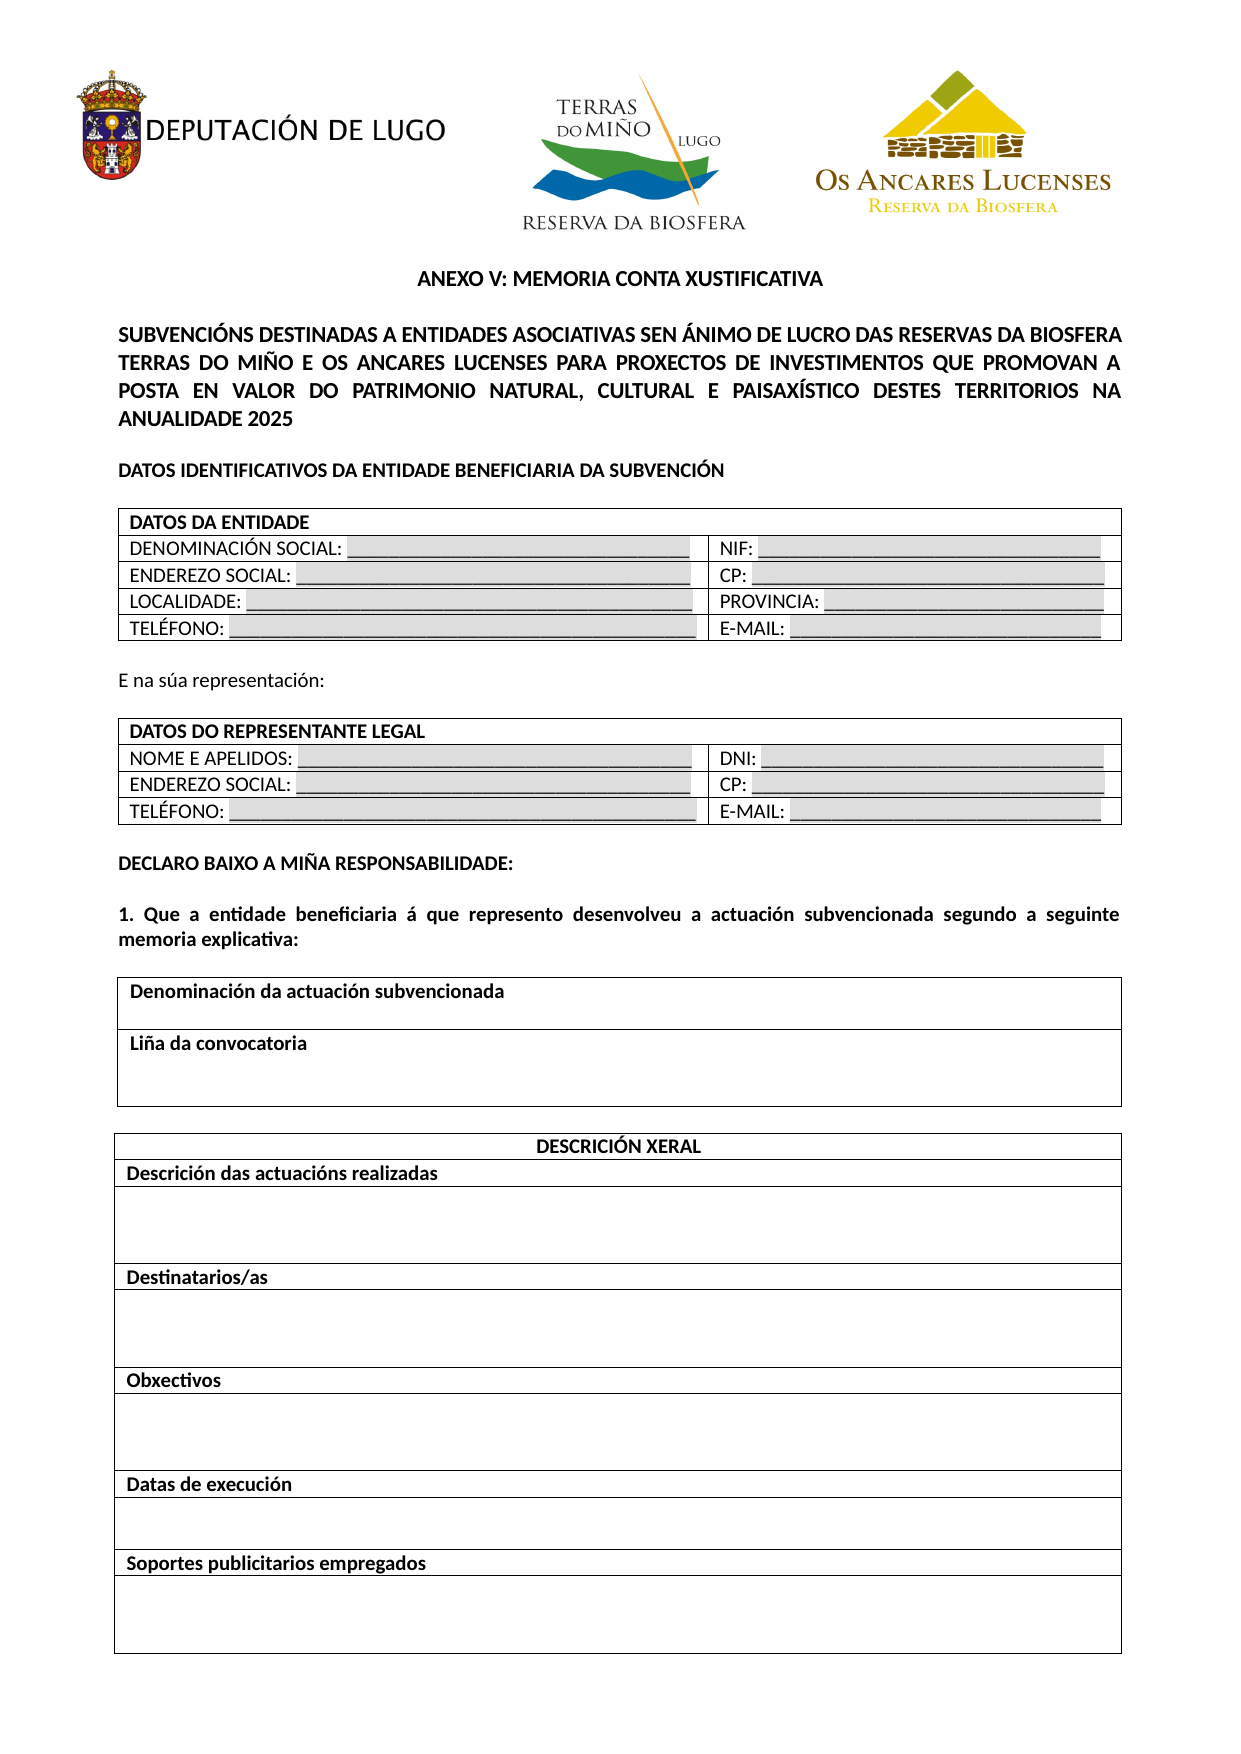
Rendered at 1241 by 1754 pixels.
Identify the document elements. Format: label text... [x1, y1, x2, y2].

text 1. Que a entidade beneficiaria á que represento desenvolveu a actuación subvencionada segundo a seguinte memoria explicativa: [118, 901, 1122, 952]
table_cell Destinatarios/as [115, 1264, 1121, 1289]
table_cell Soportes publicitarios empregados [115, 1550, 1121, 1575]
picture [516, 67, 754, 235]
table_cell TELÉFONO: _____________________________________________ [119, 615, 708, 640]
text SUBVENCIÓNS DESTINADAS A ENTIDADES ASOCIATIVAS SEN ÁNIMO DE LUCRO DAS RESERVAS DA BIOSFERA TERRAS DO MIÑO E OS ANCARES LUCENSES PARA PROXECTOS DE INVESTIMENTOS QUE PROMOVAN A POSTA EN VALOR DO PATRIMONIO NATURAL, CULTURAL E PAISAXÍSTICO DESTES TERRITORIOS NA ANUALIDADE 2025 [118, 320, 1122, 432]
picture [73, 67, 454, 187]
table_cell ENDEREZO SOCIAL: ______________________________________ [119, 772, 708, 797]
table_header Denominación da actuación subvencionada [118, 978, 1121, 1029]
table_header DESCRICIÓN XERAL [115, 1134, 1121, 1159]
table_cell E-MAIL: ______________________________ [709, 798, 1121, 823]
table_cell TELÉFONO: _____________________________________________ [119, 798, 708, 823]
text E na súa representación: [118, 667, 1122, 692]
table_cell Descrición das actuacións realizadas [115, 1160, 1121, 1186]
table_cell [115, 1290, 1121, 1367]
table_cell [115, 1498, 1121, 1549]
table_header DATOS DO REPRESENTANTE LEGAL [119, 719, 1121, 744]
table_cell [115, 1394, 1121, 1470]
table_cell CP: __________________________________ [709, 562, 1121, 587]
table_cell NOME E APELIDOS: ______________________________________ [119, 745, 708, 771]
table_cell NIF: _________________________________ [709, 536, 1121, 561]
table_cell PROVINCIA: ___________________________ [709, 589, 1121, 614]
picture [809, 67, 1119, 217]
table_header DATOS DA ENTIDADE [119, 509, 1121, 534]
table_cell LOCALIDADE: ___________________________________________ [119, 589, 708, 614]
table_cell Obxectivos [115, 1368, 1121, 1393]
table_cell DNI: _________________________________ [709, 745, 1121, 771]
text ANEXO V: MEMORIA CONTA XUSTIFICATIVA [118, 264, 1122, 292]
text DATOS IDENTIFICATIVOS DA ENTIDADE BENEFICIARIA DA SUBVENCIÓN [118, 457, 1122, 483]
text DECLARO BAIXO A MIÑA RESPONSABILIDADE: [118, 850, 1122, 875]
table_cell Liña da convocatoria [118, 1030, 1121, 1106]
table_cell ENDEREZO SOCIAL: ______________________________________ [119, 562, 708, 587]
table_cell [115, 1187, 1121, 1263]
table_cell DENOMINACIÓN SOCIAL: _________________________________ [119, 536, 708, 561]
table_cell CP: __________________________________ [709, 772, 1121, 797]
table_cell E-MAIL: ______________________________ [709, 615, 1121, 640]
table_cell [115, 1576, 1121, 1652]
table_cell Datas de execución [115, 1471, 1121, 1497]
